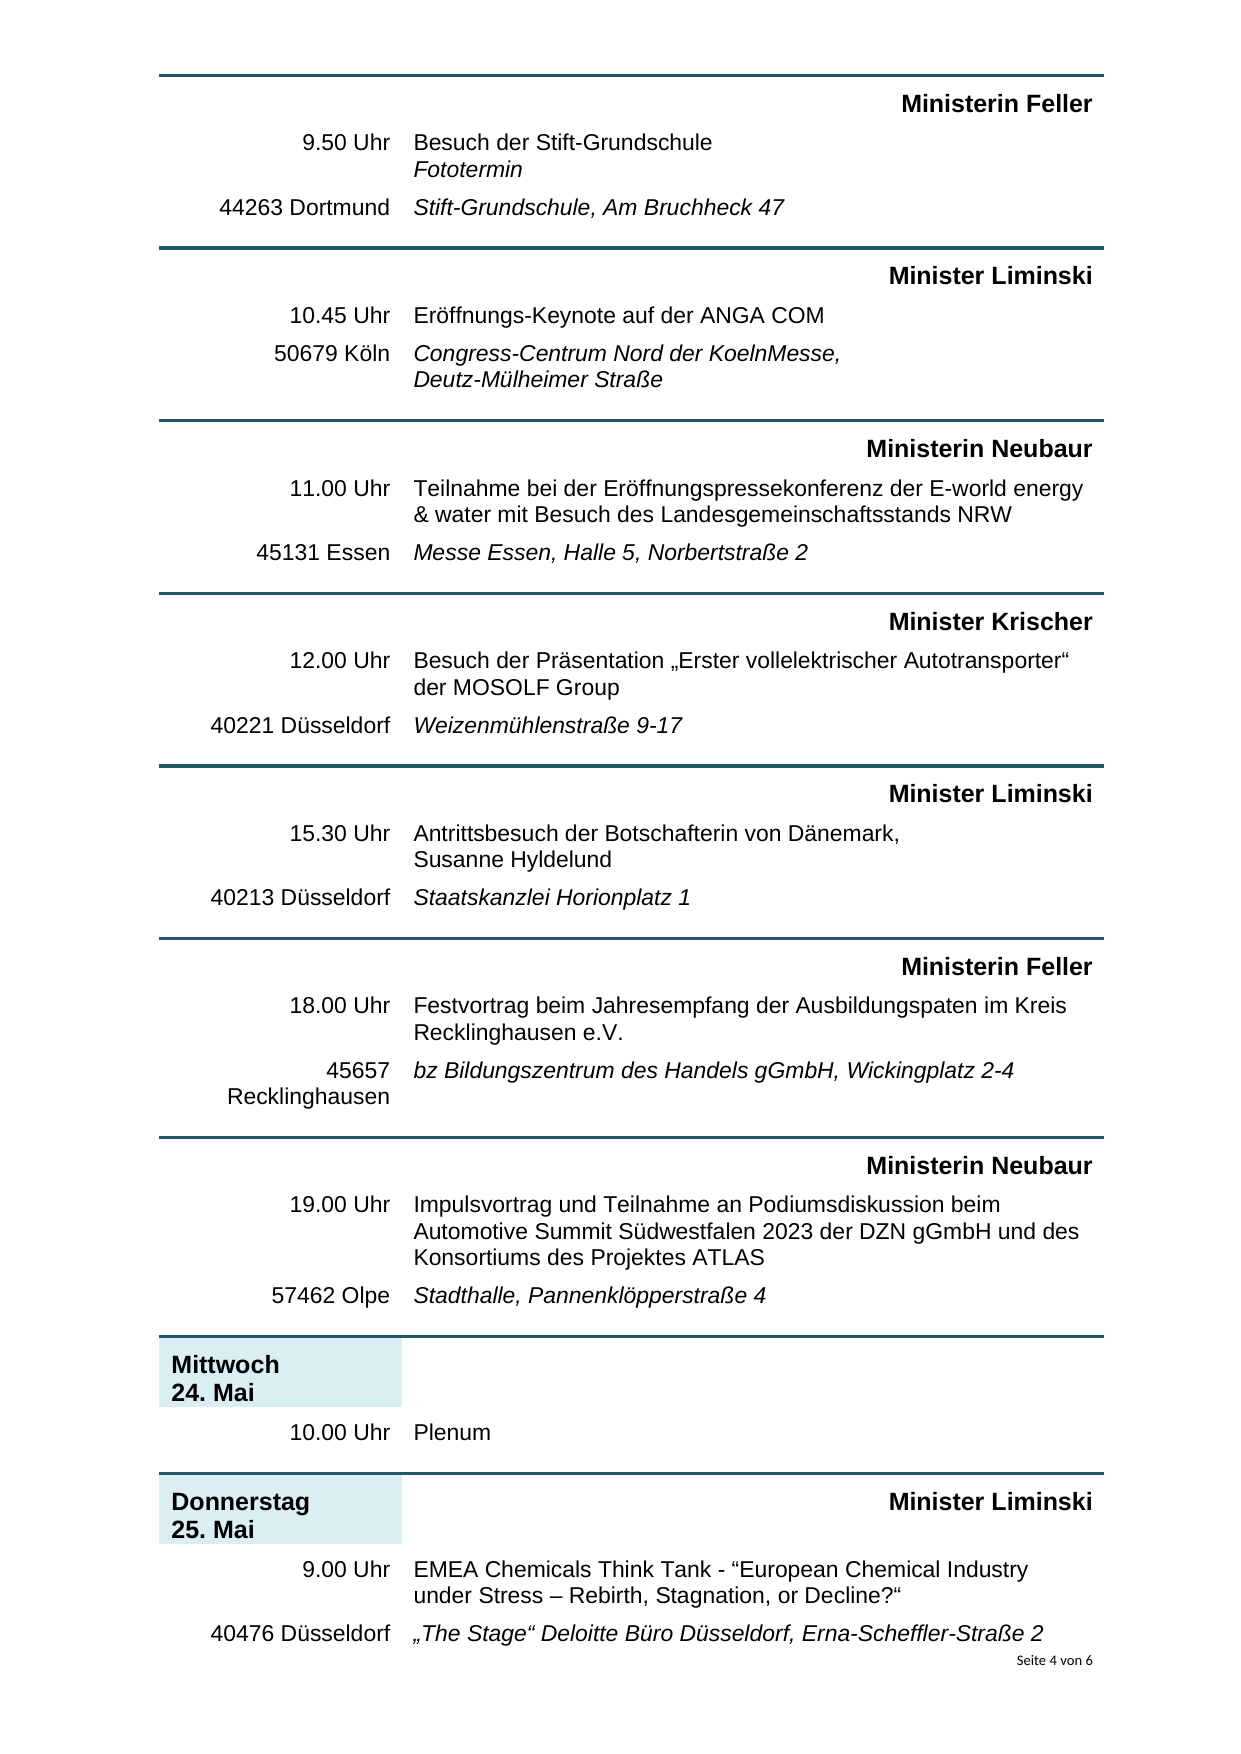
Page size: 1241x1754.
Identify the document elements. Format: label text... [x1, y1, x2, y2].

table_cell 18.00 Uhr [159, 981, 402, 1045]
table_cell 50679 Köln [159, 328, 402, 393]
table_header Donnerstag 25. Mai [159, 1475, 402, 1544]
table_cell 57462 Olpe [159, 1270, 402, 1308]
table_cell 45657 Recklinghausen [159, 1045, 402, 1109]
table_header Ministerin Feller [402, 77, 1104, 117]
table_cell 44263 Dortmund [159, 182, 402, 220]
table_cell 40213 Düsseldorf [159, 873, 402, 911]
table_cell Eröffnungs-Keynote auf der ANGA COM [402, 290, 1104, 328]
table_cell 10.45 Uhr [159, 290, 402, 328]
table_cell 11.00 Uhr [159, 463, 402, 527]
table_cell Besuch der Stift-Grundschule Fototermin [402, 118, 1104, 182]
table_header [159, 940, 402, 981]
table_cell Antrittsbesuch der Botschafterin von Dänemark, Susanne Hyldelund [402, 808, 1104, 872]
table_cell 9.00 Uhr [159, 1544, 402, 1608]
table_cell Plenum [402, 1407, 1104, 1445]
table_header [159, 422, 402, 463]
table_cell Weizenmühlenstraße 9-17 [402, 700, 1104, 738]
table_cell 19.00 Uhr [159, 1180, 402, 1270]
table_header Minister Liminski [402, 250, 1104, 290]
table_cell Festvortrag beim Jahresempfang der Ausbildungspaten im Kreis Recklinghausen e.V. [402, 981, 1104, 1045]
table_cell Messe Essen, Halle 5, Norbertstraße 2 [402, 527, 1104, 565]
table_header [159, 768, 402, 808]
table_cell Stift-Grundschule, Am Bruchheck 47 [402, 182, 1104, 220]
table_cell Stadthalle, Pannenklöpperstraße 4 [402, 1270, 1104, 1308]
table_cell Besuch der Präsentation „Erster vollelektrischer Autotransporter“ der MOSOLF Group [402, 635, 1104, 700]
table_cell 9.50 Uhr [159, 118, 402, 182]
table_header Ministerin Neubaur [402, 422, 1104, 463]
table_header [159, 1139, 402, 1179]
table_cell 40476 Düsseldorf [159, 1609, 402, 1647]
table_header Ministerin Feller [402, 940, 1104, 981]
table_cell 40221 Düsseldorf [159, 700, 402, 738]
table_header Ministerin Neubaur [402, 1139, 1104, 1179]
table_header [159, 250, 402, 290]
table_cell Teilnahme bei der Eröffnungspressekonferenz der E-world energy & water mit Besuch des Landesgemeinschaftsstands NRW [402, 463, 1104, 527]
table_header Minister Liminski [402, 1475, 1104, 1544]
table_cell 15.30 Uhr [159, 808, 402, 872]
table_header Mittwoch 24. Mai [159, 1338, 402, 1407]
table_header [159, 595, 402, 635]
table_cell Staatskanzlei Horionplatz 1 [402, 873, 1104, 911]
table_header Minister Liminski [402, 768, 1104, 808]
table_cell „The Stage“ Deloitte Büro Düsseldorf, Erna-Scheffler-Straße 2 [402, 1609, 1104, 1647]
table_cell Impulsvortrag und Teilnahme an Podiumsdiskussion beim Automotive Summit Südwestfalen 2023 der DZN gGmbH und des Konsortiums des Projektes ATLAS [402, 1180, 1104, 1270]
table_cell 12.00 Uhr [159, 635, 402, 700]
table_cell 10.00 Uhr [159, 1407, 402, 1445]
table_cell bz Bildungszentrum des Handels gGmbH, Wickingplatz 2-4 [402, 1045, 1104, 1109]
table_cell 45131 Essen [159, 527, 402, 565]
table_cell Congress-Centrum Nord der KoelnMesse, Deutz-Mülheimer Straße [402, 328, 1104, 393]
table_header [402, 1338, 1104, 1407]
table_cell EMEA Chemicals Think Tank - “European Chemical Industry under Stress – Rebirth, Stagnation, or Decline?“ [402, 1544, 1104, 1608]
table_header [159, 77, 402, 117]
table_header Minister Krischer [402, 595, 1104, 635]
